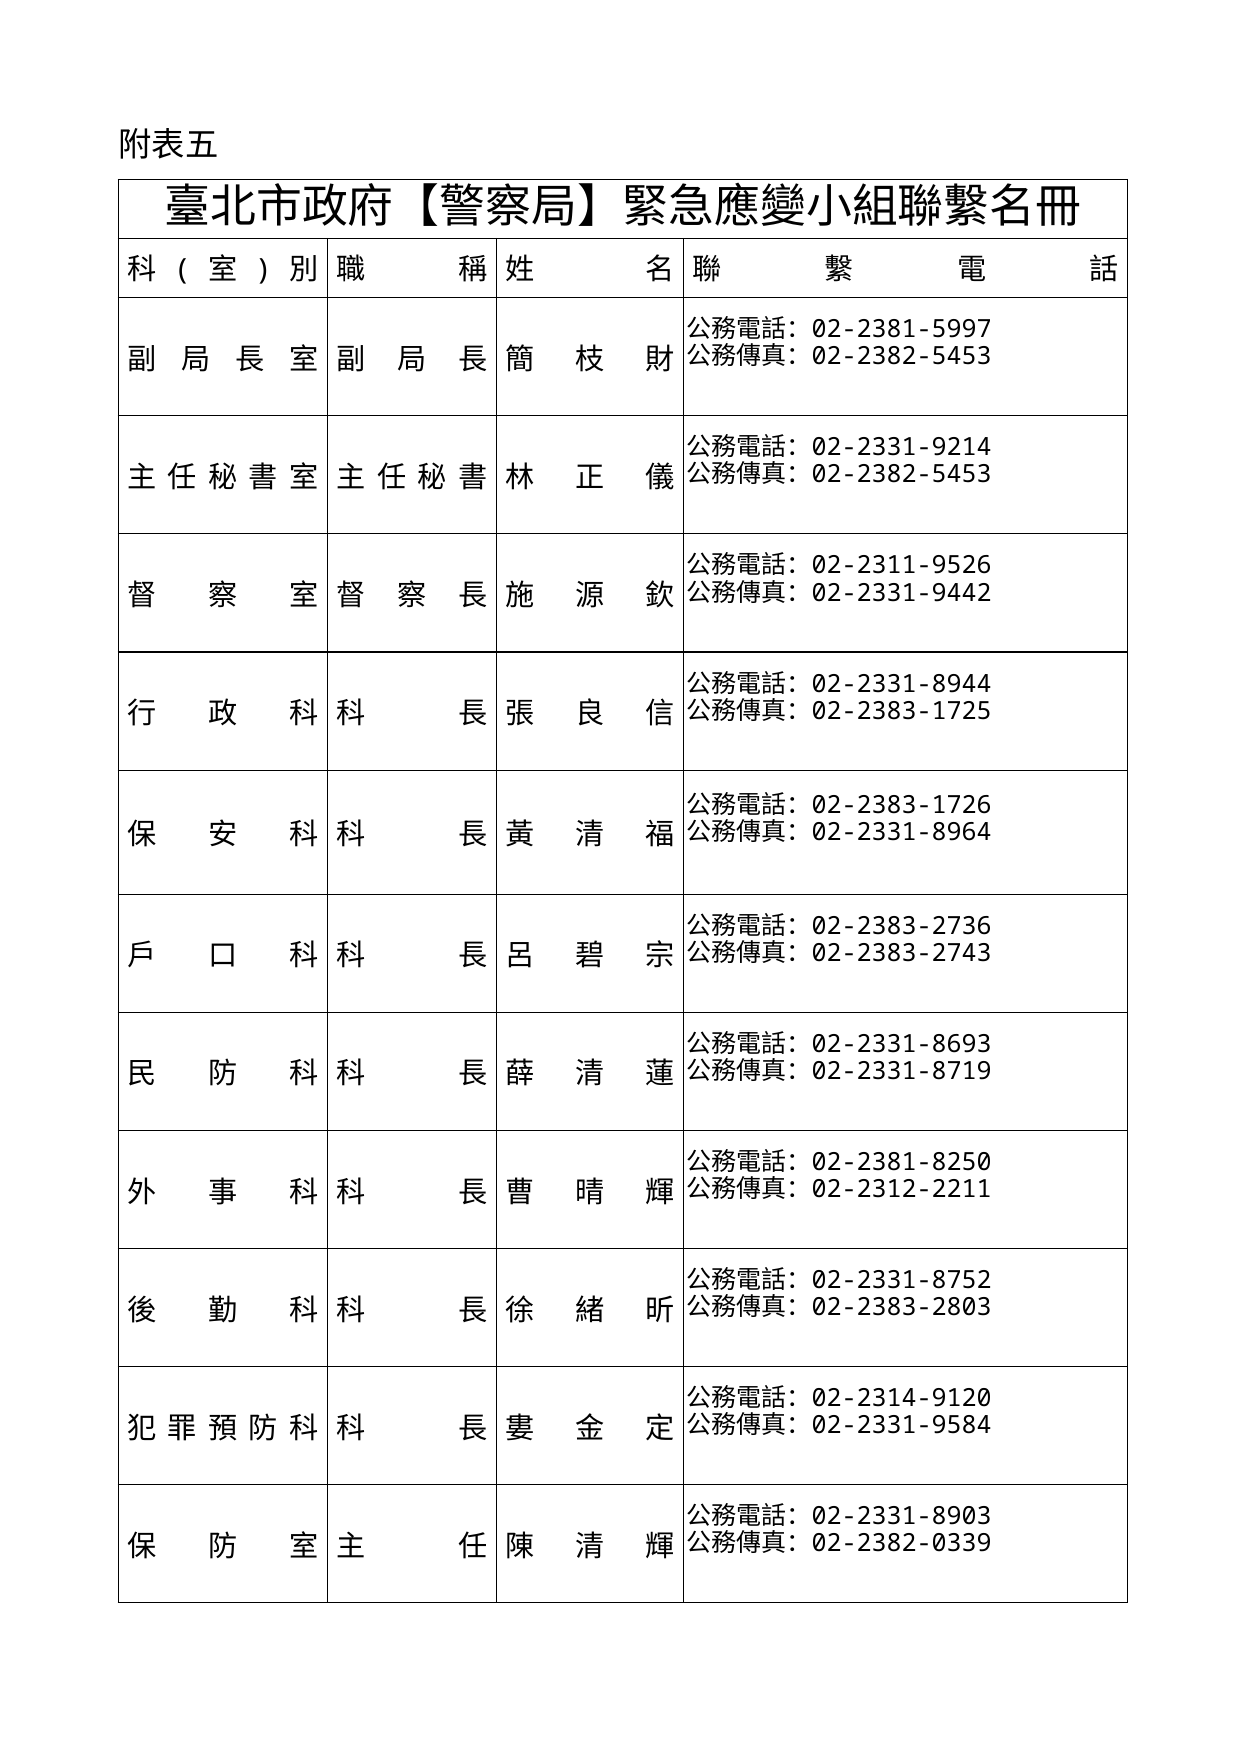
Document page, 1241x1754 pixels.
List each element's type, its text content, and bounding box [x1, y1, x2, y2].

table_cell 婁金定 [497, 1367, 683, 1484]
table_cell 科長 [328, 1013, 496, 1130]
table_cell 科長 [328, 1131, 496, 1248]
table_cell 犯罪預防科 [119, 1367, 327, 1484]
table_cell 保安科 [119, 771, 327, 893]
table_cell 姓名 [497, 239, 683, 297]
table_header 臺北市政府【警察局】緊急應變小組聯繫名冊 [119, 180, 1127, 238]
table_cell 民防科 [119, 1013, 327, 1130]
table_cell 曹晴輝 [497, 1131, 683, 1248]
table_cell 黃清福 [497, 771, 683, 893]
table_cell 林正儀 [497, 416, 683, 533]
table_cell 戶口科 [119, 895, 327, 1012]
table_cell 督察室 [119, 534, 327, 651]
table_cell 公務電話：02-2314-9120 公務傳真：02-2331-9584 [684, 1367, 1127, 1484]
table_cell 公務電話：02-2331-8944 公務傳真：02-2383-1725 [684, 653, 1127, 769]
table_cell 公務電話：02-2331-8903 公務傳真：02-2382-0339 [684, 1485, 1127, 1602]
table_cell 科長 [328, 1249, 496, 1366]
table_cell 陳清輝 [497, 1485, 683, 1602]
text 附表五 [118, 118, 1122, 166]
table_cell 科長 [328, 771, 496, 893]
table_cell 後勤科 [119, 1249, 327, 1366]
table_cell 行政科 [119, 653, 327, 769]
table_cell 徐緒昕 [497, 1249, 683, 1366]
table_cell 副局長室 [119, 298, 327, 415]
table_cell 公務電話：02-2331-9214 公務傳真：02-2382-5453 [684, 416, 1127, 533]
table_cell 張良信 [497, 653, 683, 769]
table_cell 公務電話：02-2383-2736 公務傳真：02-2383-2743 [684, 895, 1127, 1012]
table_cell 公務電話：02-2383-1726 公務傳真：02-2331-8964 [684, 771, 1127, 893]
table_cell 科長 [328, 653, 496, 769]
table_cell 督察長 [328, 534, 496, 651]
table_cell 科長 [328, 895, 496, 1012]
table_cell 呂碧宗 [497, 895, 683, 1012]
table_cell 聯繫電話 [684, 239, 1127, 297]
table_cell 科長 [328, 1367, 496, 1484]
table_cell 主任 [328, 1485, 496, 1602]
table_cell 施源欽 [497, 534, 683, 651]
table_cell 薛清蓮 [497, 1013, 683, 1130]
table_cell 主任秘書室 [119, 416, 327, 533]
table_cell 公務電話：02-2311-9526 公務傳真：02-2331-9442 [684, 534, 1127, 651]
table_cell 公務電話：02-2331-8693 公務傳真：02-2331-8719 [684, 1013, 1127, 1130]
table_cell 科(室)別 [119, 239, 327, 297]
table_cell 外事科 [119, 1131, 327, 1248]
table_cell 職稱 [328, 239, 496, 297]
table_cell 主任秘書 [328, 416, 496, 533]
table_cell 公務電話：02-2381-8250 公務傳真：02-2312-2211 [684, 1131, 1127, 1248]
table_cell 簡枝財 [497, 298, 683, 415]
table_cell 副局長 [328, 298, 496, 415]
table_cell 公務電話：02-2381-5997 公務傳真：02-2382-5453 [684, 298, 1127, 415]
table_cell 保防室 [119, 1485, 327, 1602]
table_cell 公務電話：02-2331-8752 公務傳真：02-2383-2803 [684, 1249, 1127, 1366]
